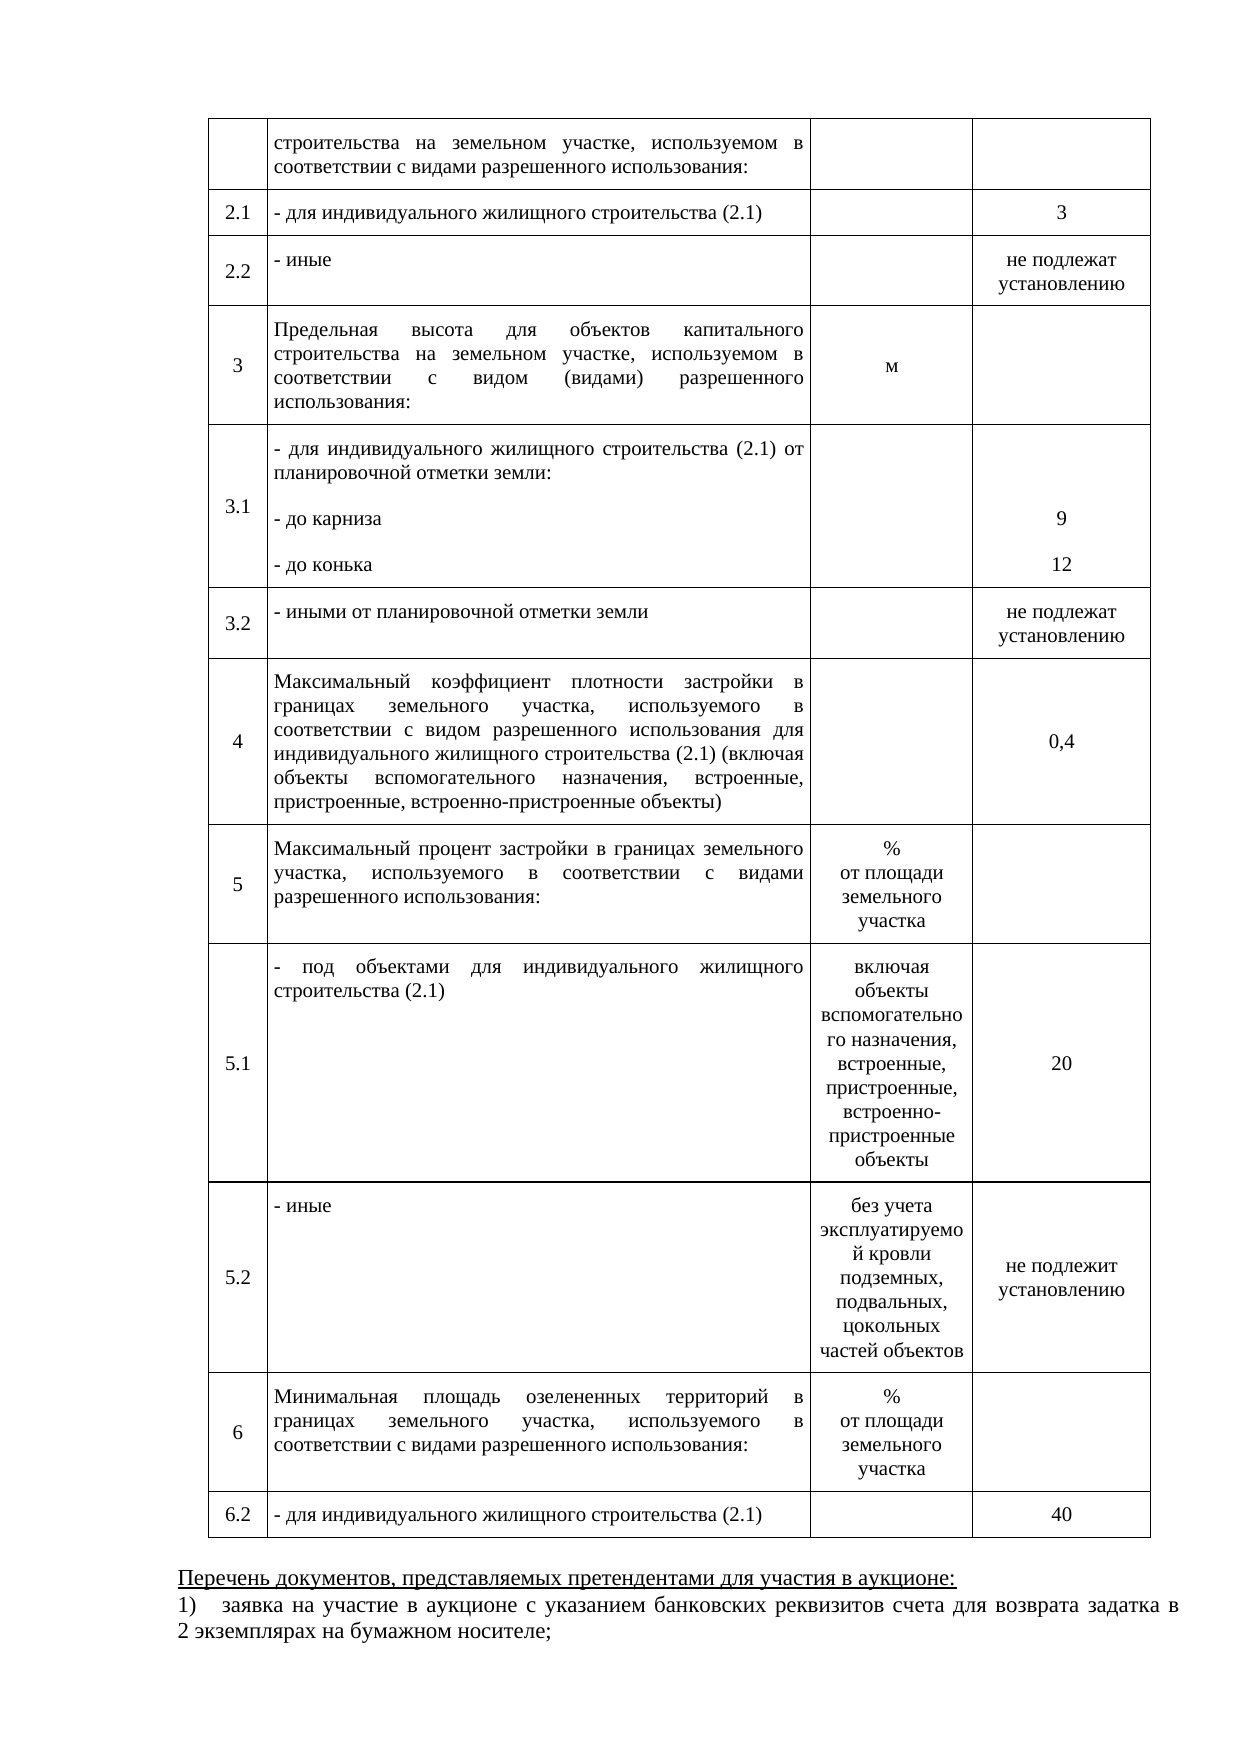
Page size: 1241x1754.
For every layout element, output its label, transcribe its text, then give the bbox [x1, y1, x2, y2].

text Перечень документов, представляемых претендентами для участия в аукционе: [177, 1564, 1181, 1591]
table_cell 6 [209, 1373, 267, 1491]
table_cell 3.2 [209, 588, 267, 657]
table_cell - иные [268, 1183, 810, 1372]
table_cell не подлежат установлению [973, 236, 1150, 305]
table_cell [973, 119, 1150, 188]
table_cell - до карниза [268, 494, 810, 541]
table_cell м [811, 306, 972, 424]
table_cell % от площади земельного участка [811, 1373, 972, 1491]
table_cell [973, 1373, 1150, 1491]
table_cell 3 [973, 190, 1150, 235]
table_cell [209, 119, 267, 188]
table_cell Максимальный процент застройки в границах земельного участка, используемого в соответствии с видами разрешенного использования: [268, 825, 810, 943]
table_cell не подлежат установлению [973, 588, 1150, 657]
table_cell [811, 588, 972, 657]
table_cell [811, 425, 972, 587]
table_cell 0,4 [973, 659, 1150, 824]
table_cell [973, 425, 1150, 494]
table_cell - под объектами для индивидуального жилищного строительства (2.1) [268, 944, 810, 1181]
table_cell [811, 190, 972, 235]
table_cell [811, 236, 972, 305]
table_cell не подлежит установлению [973, 1183, 1150, 1372]
table_cell - иными от планировочной отметки земли [268, 588, 810, 657]
table_cell 2.2 [209, 236, 267, 305]
table_cell % от площади земельного участка [811, 825, 972, 943]
table_cell 4 [209, 659, 267, 824]
table_cell - для индивидуального жилищного строительства (2.1) [268, 1492, 810, 1537]
table_cell 5.2 [209, 1183, 267, 1372]
table_cell [973, 306, 1150, 424]
table_cell - для индивидуального жилищного строительства (2.1) [268, 190, 810, 235]
table_cell - до конька [268, 541, 810, 587]
table_cell 3 [209, 306, 267, 424]
table_cell строительства на земельном участке, используемом в соответствии с видами разрешенного использования: [268, 119, 810, 188]
table_cell 5.1 [209, 944, 267, 1181]
table_cell Максимальный коэффициент плотности застройки в границах земельного участка, используемого в соответствии с видом разрешенного использования для индивидуального жилищного строительства (2.1) (включая объекты вспомогательного назначения, встроенные, пристроенные, встроенно-пристроенные объекты) [268, 659, 810, 824]
table_cell [973, 825, 1150, 943]
table_cell [811, 1492, 972, 1537]
table_cell - для индивидуального жилищного строительства (2.1) от планировочной отметки земли: [268, 425, 810, 494]
table_cell - иные [268, 236, 810, 305]
table_cell 3.1 [209, 425, 267, 587]
table_cell 20 [973, 944, 1150, 1181]
table_cell 5 [209, 825, 267, 943]
table_cell без учета эксплуатируемой кровли подземных, подвальных, цокольных частей объектов [811, 1183, 972, 1372]
table_cell включая объекты вспомогательного назначения, встроенные, пристроенные, встроенно-пристроенные объекты [811, 944, 972, 1181]
table_cell Предельная высота для объектов капитального строительства на земельном участке, используемом в соответствии с видом (видами) разрешенного использования: [268, 306, 810, 424]
table_cell [811, 659, 972, 824]
table_cell Минимальная площадь озелененных территорий в границах земельного участка, используемого в соответствии с видами разрешенного использования: [268, 1373, 810, 1491]
list заявка на участие в аукционе с указанием банковских реквизитов счета для возврата задатка в 2 экземплярах на бумажном носителе; [177, 1591, 1181, 1643]
table_cell [811, 119, 972, 188]
table_cell 6.2 [209, 1492, 267, 1537]
table_cell 40 [973, 1492, 1150, 1537]
table_cell 2.1 [209, 190, 267, 235]
table_cell 9 [973, 494, 1150, 541]
table_cell 12 [973, 541, 1150, 587]
